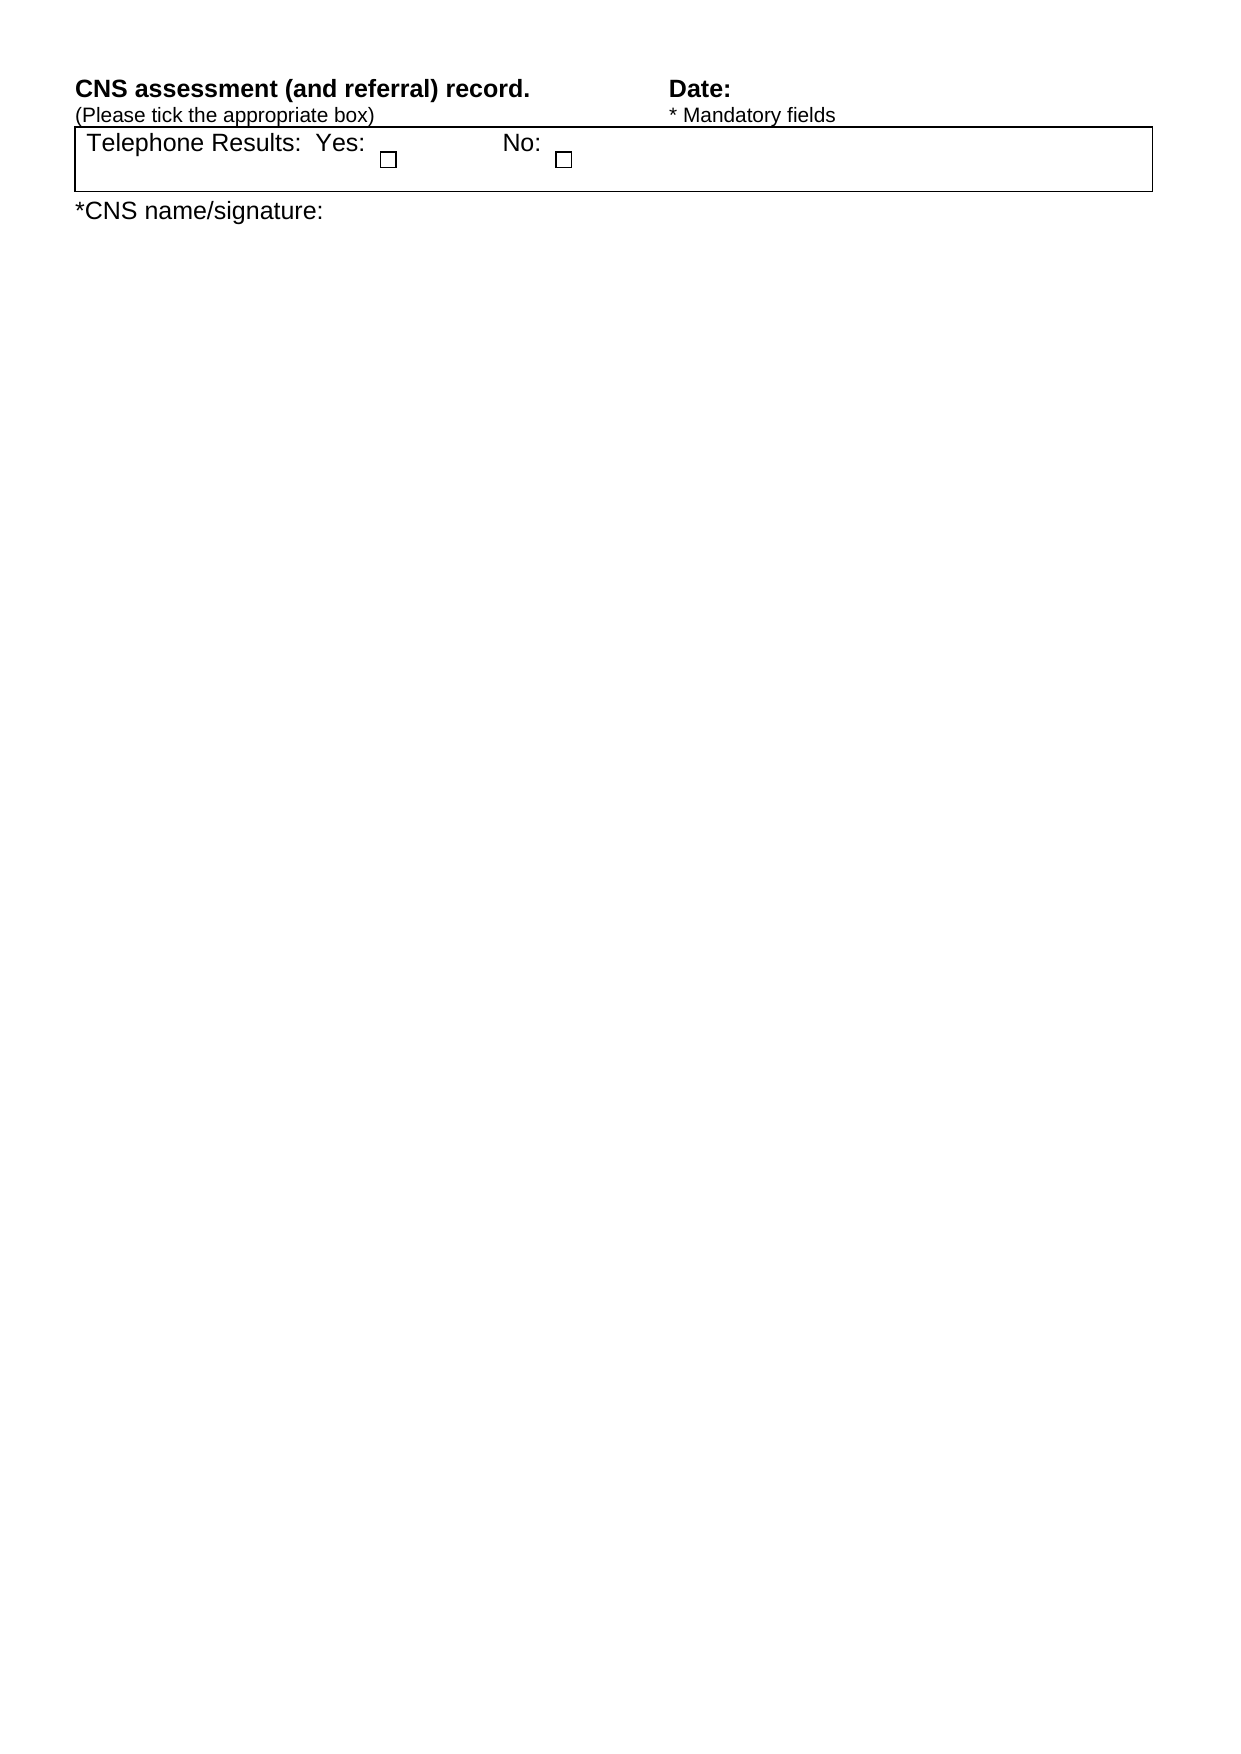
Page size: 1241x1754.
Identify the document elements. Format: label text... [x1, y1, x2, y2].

table_cell Telephone Results: Yes: No: [76, 128, 1152, 191]
text *CNS name/signature: [75, 196, 1165, 224]
